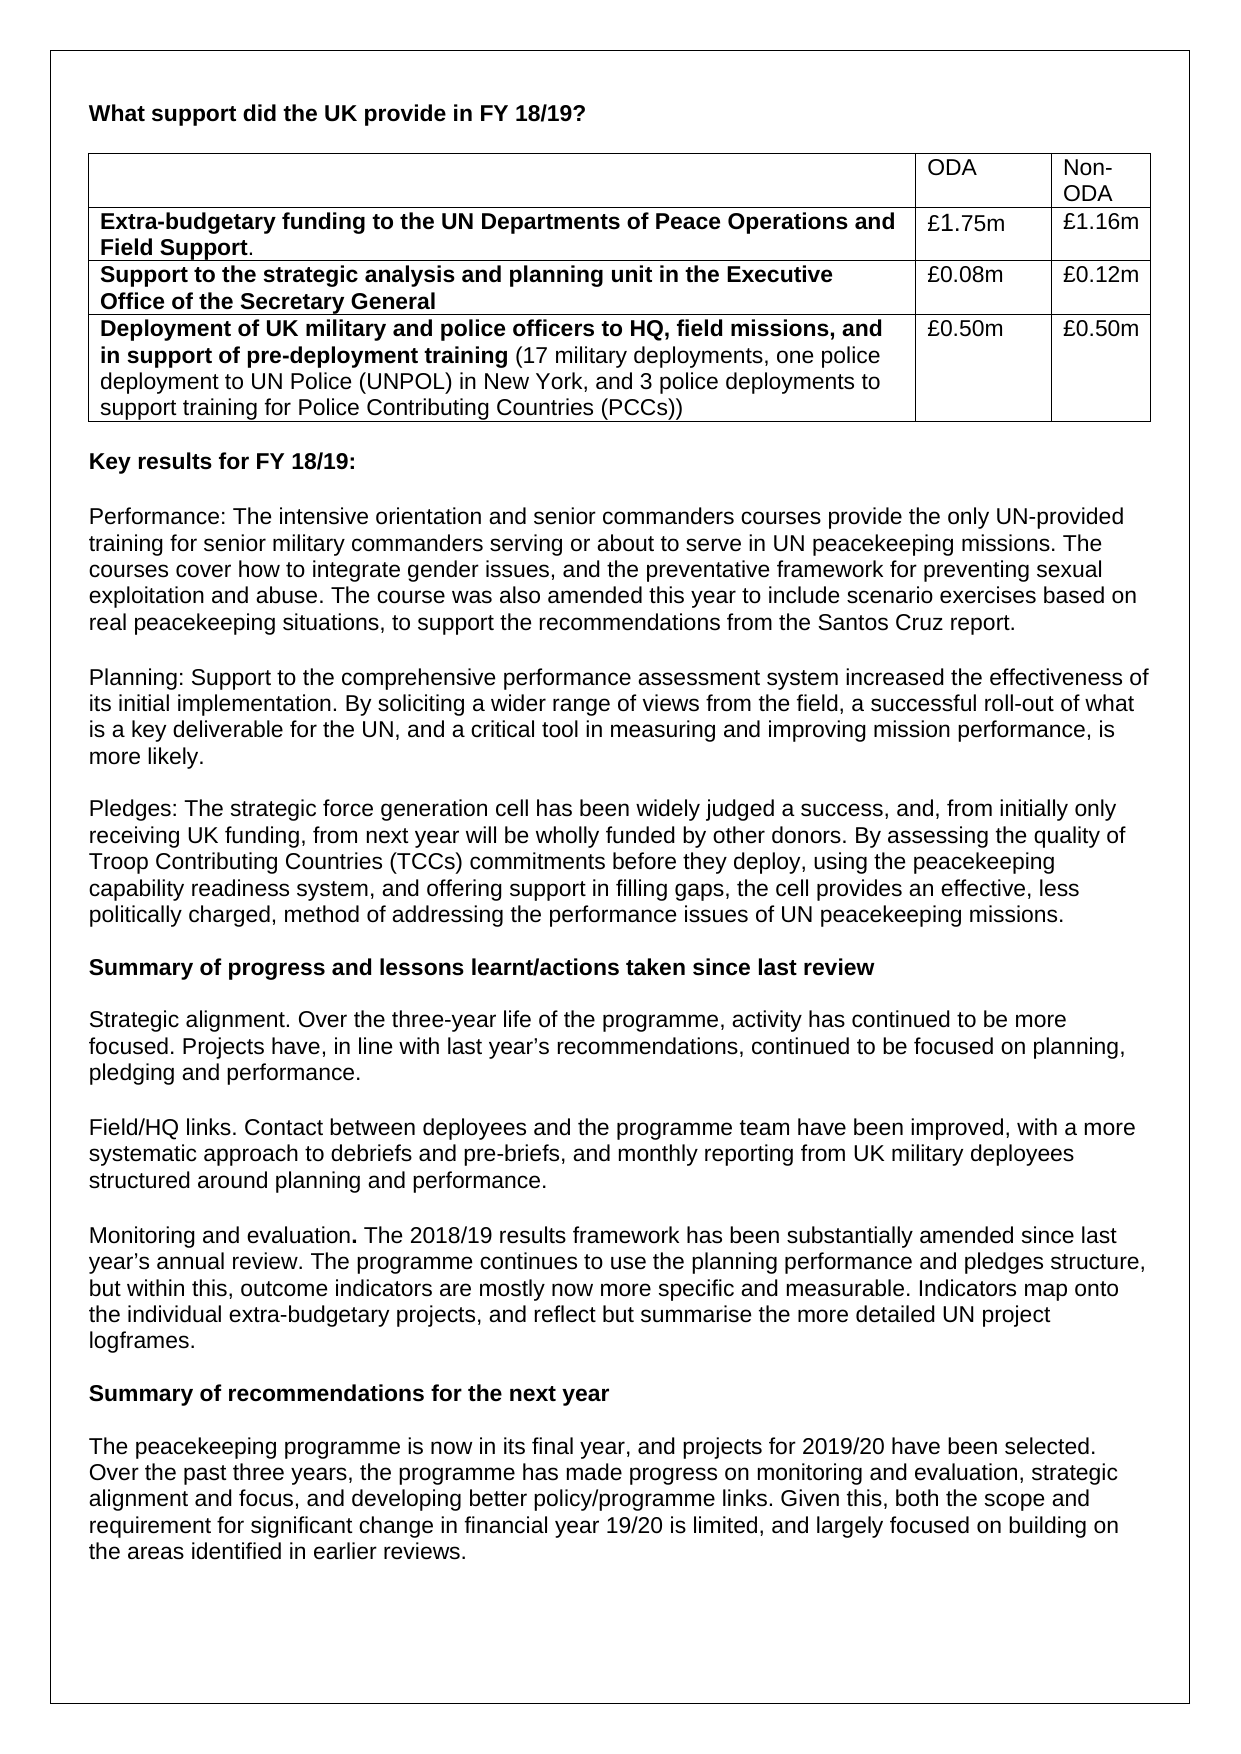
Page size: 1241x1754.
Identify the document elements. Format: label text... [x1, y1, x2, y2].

text Key results for FY 18/19: [89, 448, 1152, 474]
table_cell Extra-budgetary funding to the UN Departments of Peace Operations and Field Support. [89, 208, 915, 260]
table_header Non-ODA [1052, 154, 1150, 207]
text Strategic alignment. Over the three-year life of the programme, activity has continued to be more focused. Projects have, in line with last year’s recommendations, continued to be focused on planning, pledging and performance. [89, 1006, 1152, 1085]
text Planning: Support to the comprehensive performance assessment system increased the effectiveness of its initial implementation. By soliciting a wider range of views from the field, a successful roll-out of what is a key deliverable for the UN, and a critical tool in measuring and improving mission performance, is more likely. [89, 664, 1152, 769]
table_cell £0.50m [1052, 315, 1150, 421]
table_cell Deployment of UK military and police officers to HQ, field missions, and in support of pre-deployment training (17 military deployments, one police deployment to UN Police (UNPOL) in New York, and 3 police deployments to support training for Police Contributing Countries (PCCs)) [89, 315, 915, 421]
table_cell £0.12m [1052, 261, 1150, 314]
table_header [89, 154, 915, 207]
text Performance: The intensive orientation and senior commanders courses provide the only UN-provided training for senior military commanders serving or about to serve in UN peacekeeping missions. The courses cover how to integrate gender issues, and the preventative framework for preventing sexual exploitation and abuse. The course was also amended this year to include scenario exercises based on real peacekeeping situations, to support the recommendations from the Santos Cruz report. [89, 503, 1152, 635]
text Monitoring and evaluation. The 2018/19 results framework has been substantially amended since last year’s annual review. The programme continues to use the planning performance and pledges structure, but within this, outcome indicators are mostly now more specific and measurable. Indicators map onto the individual extra-budgetary projects, and reflect but summarise the more detailed UN project logframes. [89, 1222, 1152, 1354]
text Field/HQ links. Contact between deployees and the programme team have been improved, with a more systematic approach to debriefs and pre-briefs, and monthly reporting from UK military deployees structured around planning and performance. [89, 1114, 1152, 1193]
table_cell £0.50m [916, 315, 1051, 421]
text The peacekeeping programme is now in its final year, and projects for 2019/20 have been selected. Over the past three years, the programme has made progress on monitoring and evaluation, strategic alignment and focus, and developing better policy/programme links. Given this, both the scope and requirement for significant change in financial year 19/20 is limited, and largely focused on building on the areas identified in earlier reviews. [89, 1433, 1152, 1564]
text What support did the UK provide in FY 18/19? [89, 100, 1152, 127]
text Pledges: The strategic force generation cell has been widely judged a success, and, from initially only receiving UK funding, from next year will be wholly funded by other donors. By assessing the quality of Troop Contributing Countries (TCCs) commitments before they deploy, using the peacekeeping capability readiness system, and offering support in filling gaps, the cell provides an effective, less politically charged, method of addressing the performance issues of UN peacekeeping missions. [89, 795, 1152, 927]
table_header ODA [916, 154, 1051, 207]
text Summary of progress and lessons learnt/actions taken since last review [89, 953, 1152, 980]
table_cell Support to the strategic analysis and planning unit in the Executive Office of the Secretary General [89, 261, 915, 314]
table_cell £0.08m [916, 261, 1051, 314]
text Summary of recommendations for the next year [89, 1380, 1152, 1406]
table_cell £1.75m [916, 208, 1051, 260]
table_cell £1.16m [1052, 208, 1150, 260]
